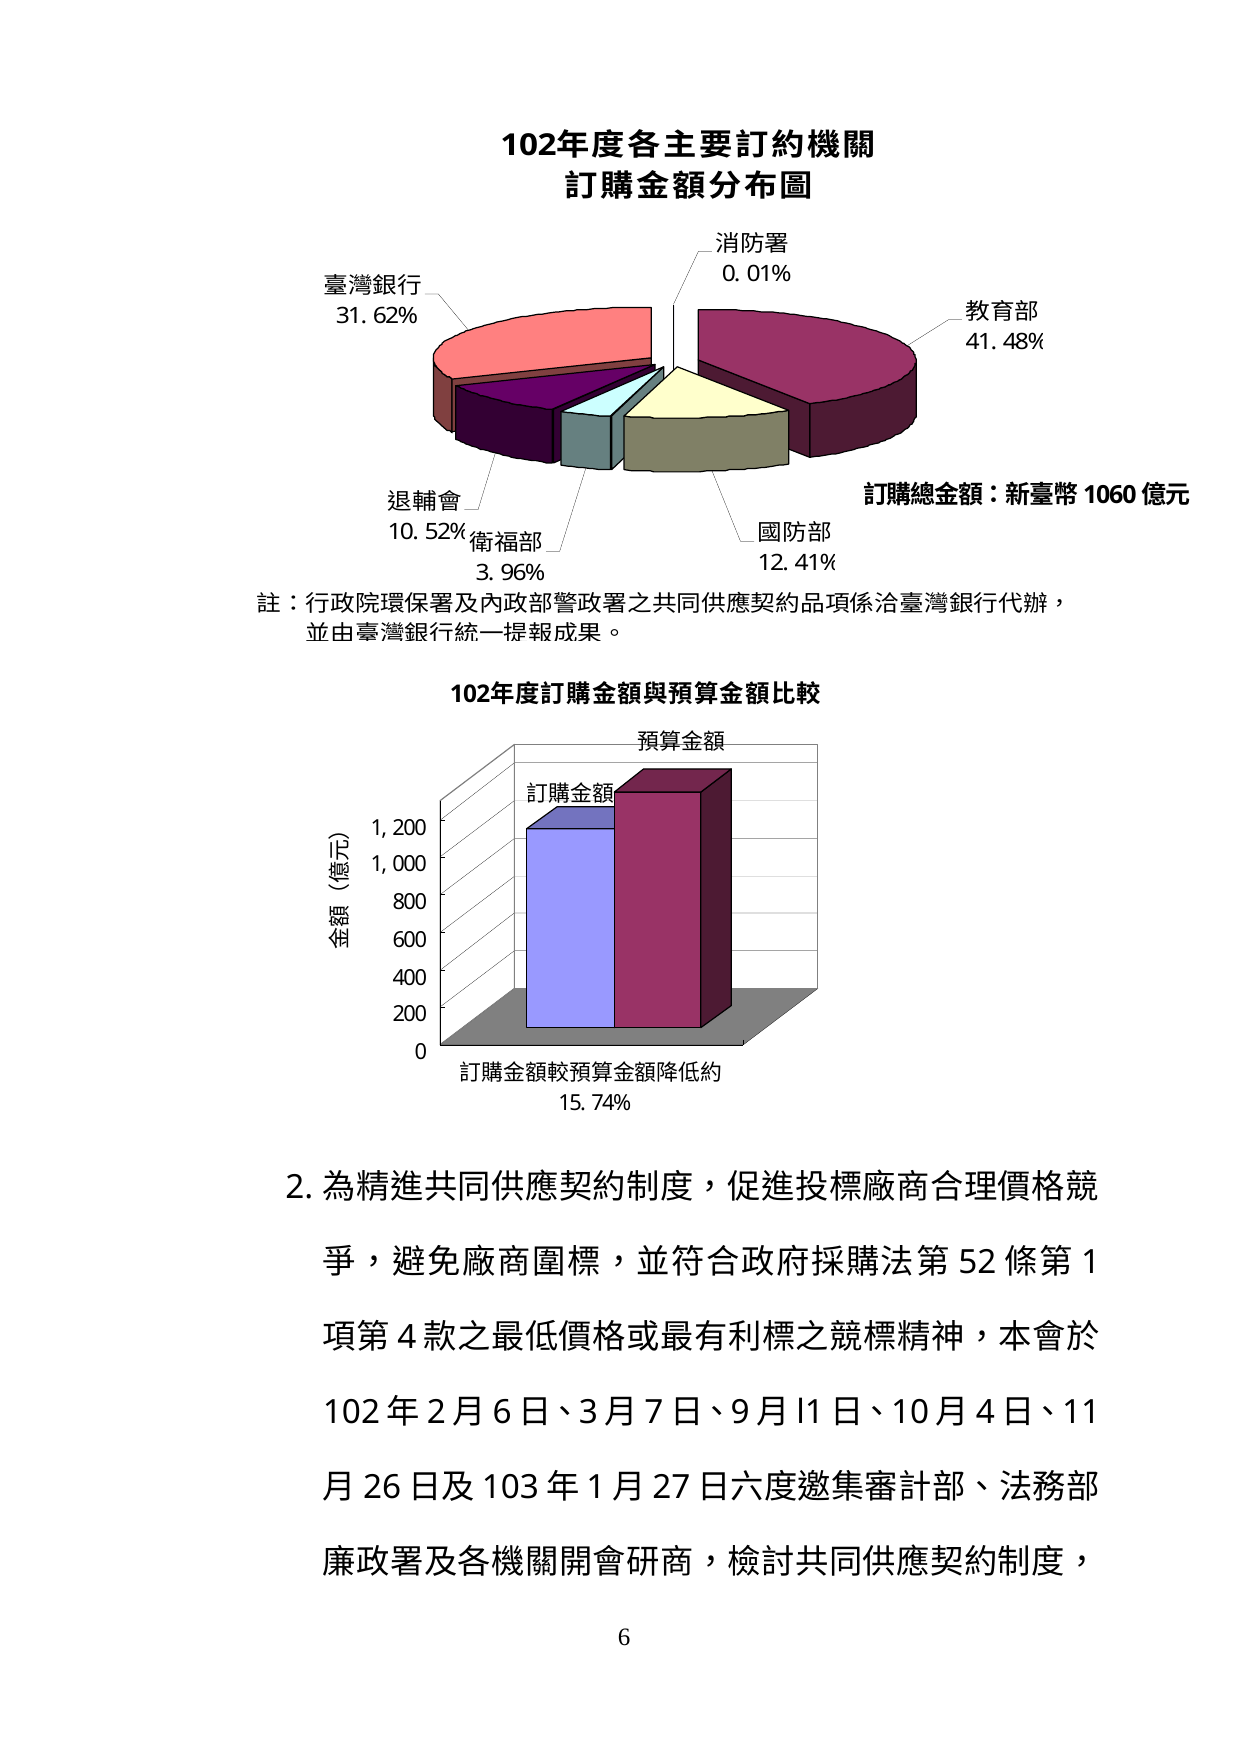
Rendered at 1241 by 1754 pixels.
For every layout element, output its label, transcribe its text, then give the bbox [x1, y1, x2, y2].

list 為精進共同供應契約制度，促進投標廠商合理價格競爭，避免廠商圍標，並符合政府採購法第52條第1項第4款之最低價格或最有利標之競標精神，本會於102年2月6日、3月7日、9月l1日、10月4日、11月26日及103年1月27日六度邀集審計部、法務部廉政署及各機關開會研商，檢討共同供應契約制度， [285, 1147, 1100, 1597]
text 訂購總金額：新臺幣1060億元 [863, 474, 1208, 510]
